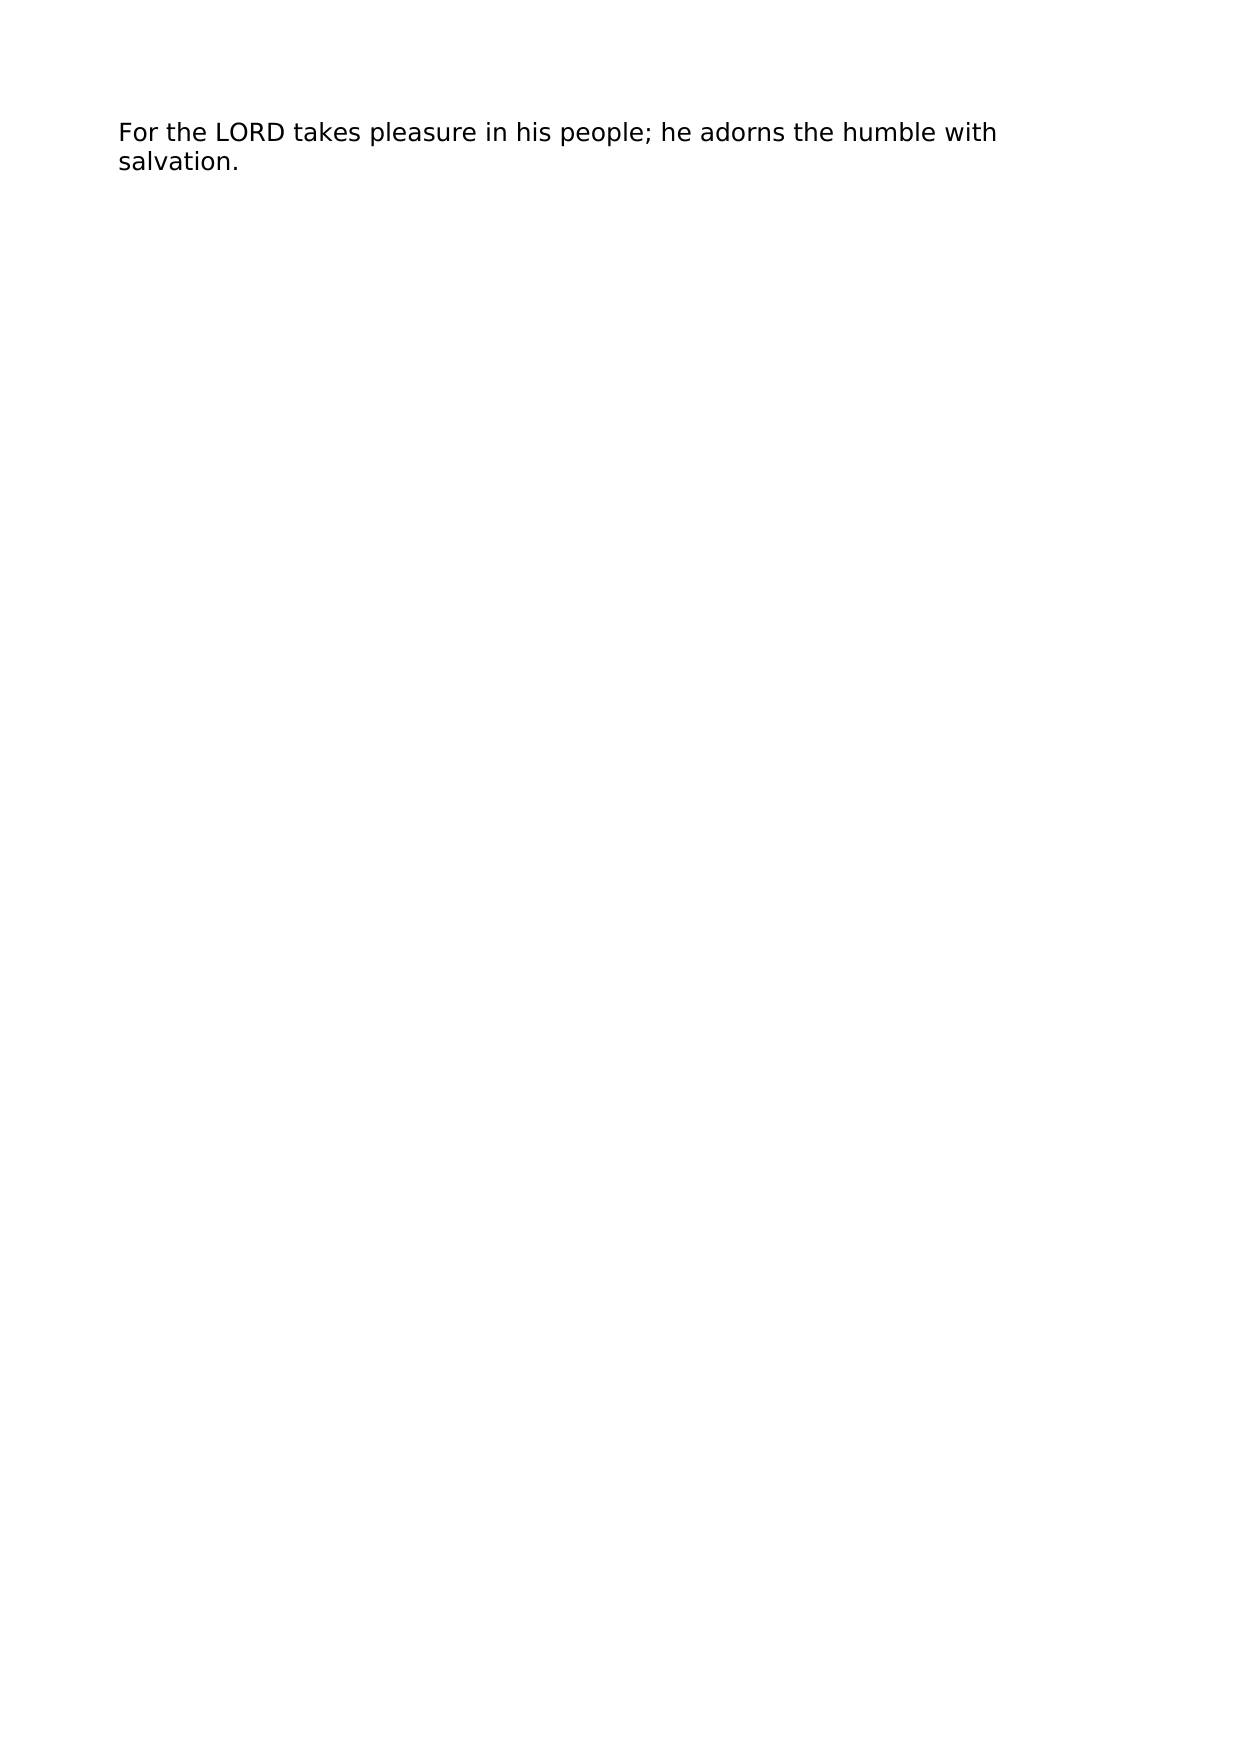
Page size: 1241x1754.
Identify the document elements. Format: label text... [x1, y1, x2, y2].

text For the LORD takes pleasure in his people; he adorns the humble with salvation. [118, 118, 1122, 176]
